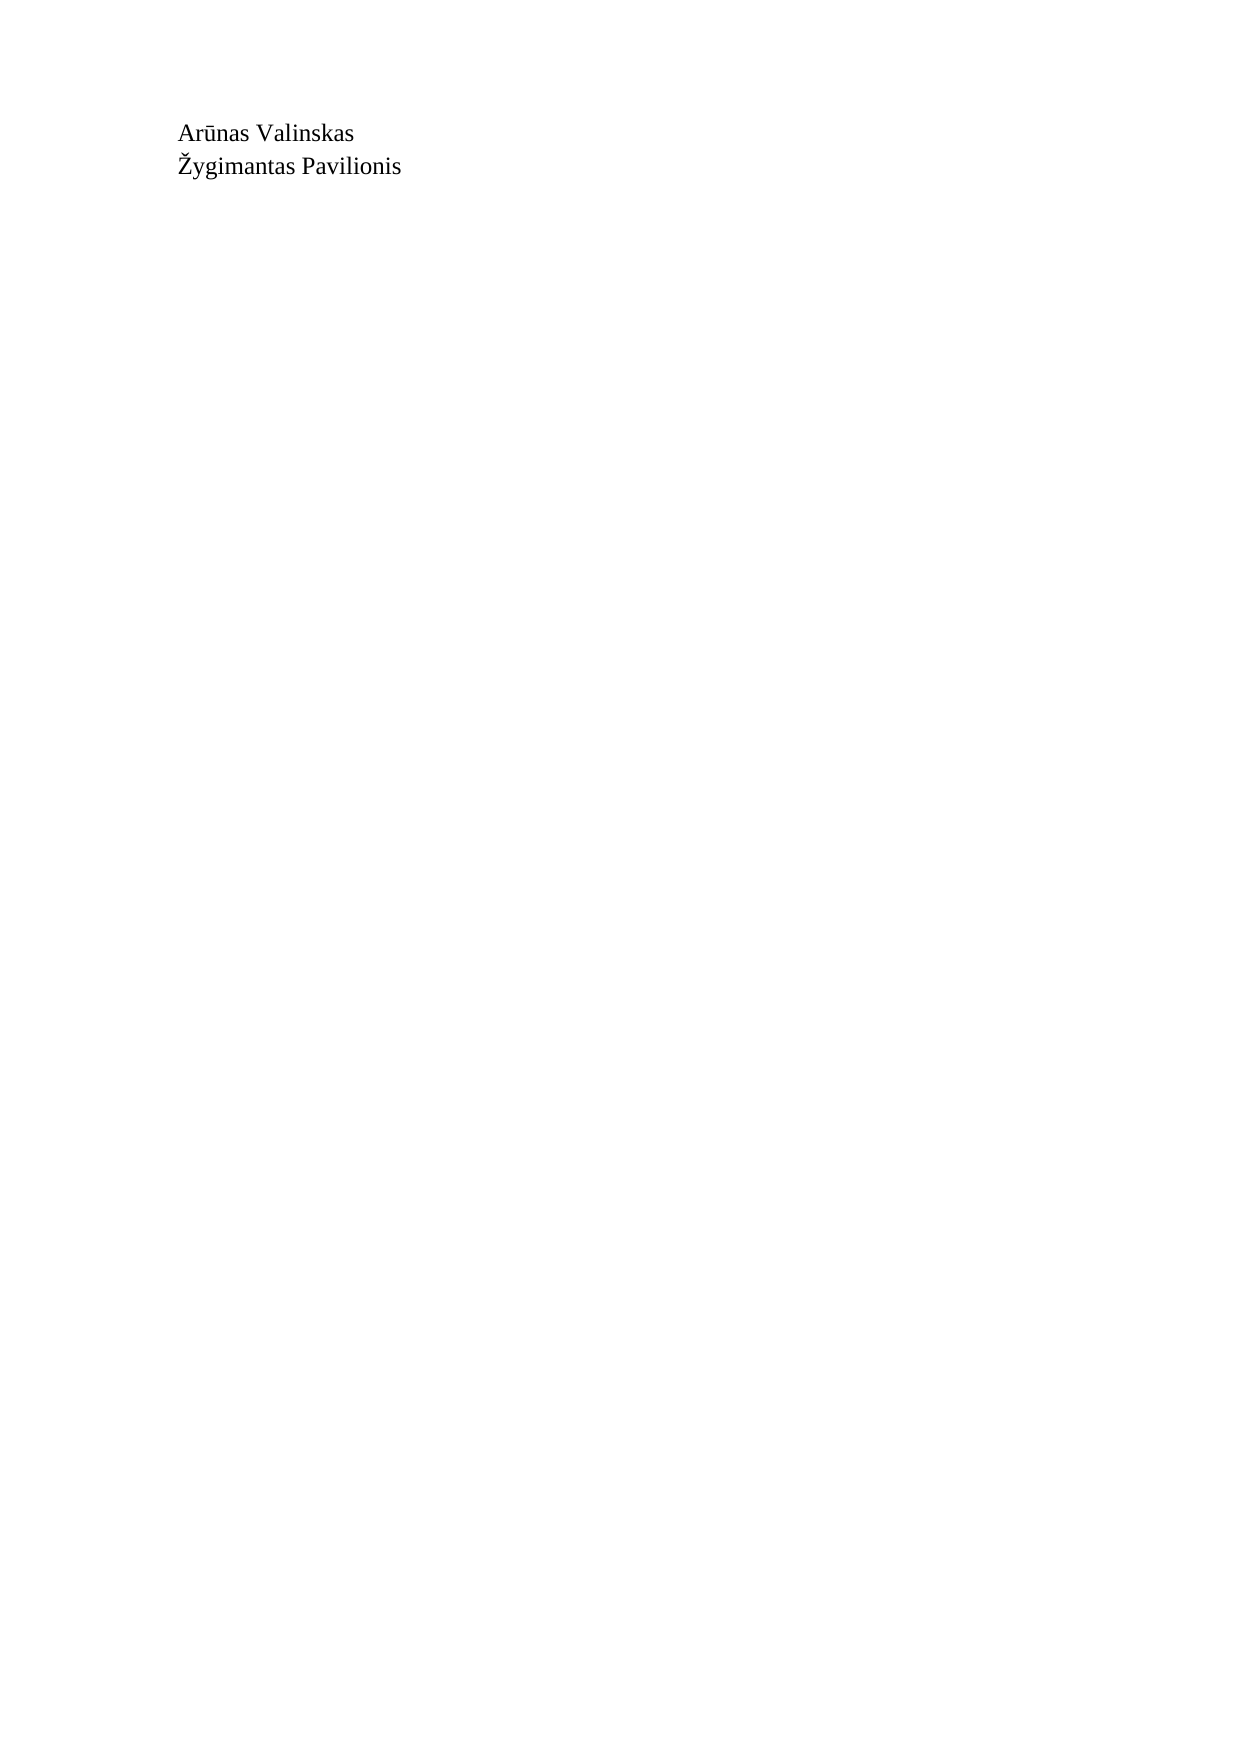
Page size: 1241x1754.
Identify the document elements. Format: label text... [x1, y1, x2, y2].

text Žygimantas Pavilionis [177, 151, 1181, 180]
text Arūnas Valinskas [177, 118, 1181, 147]
